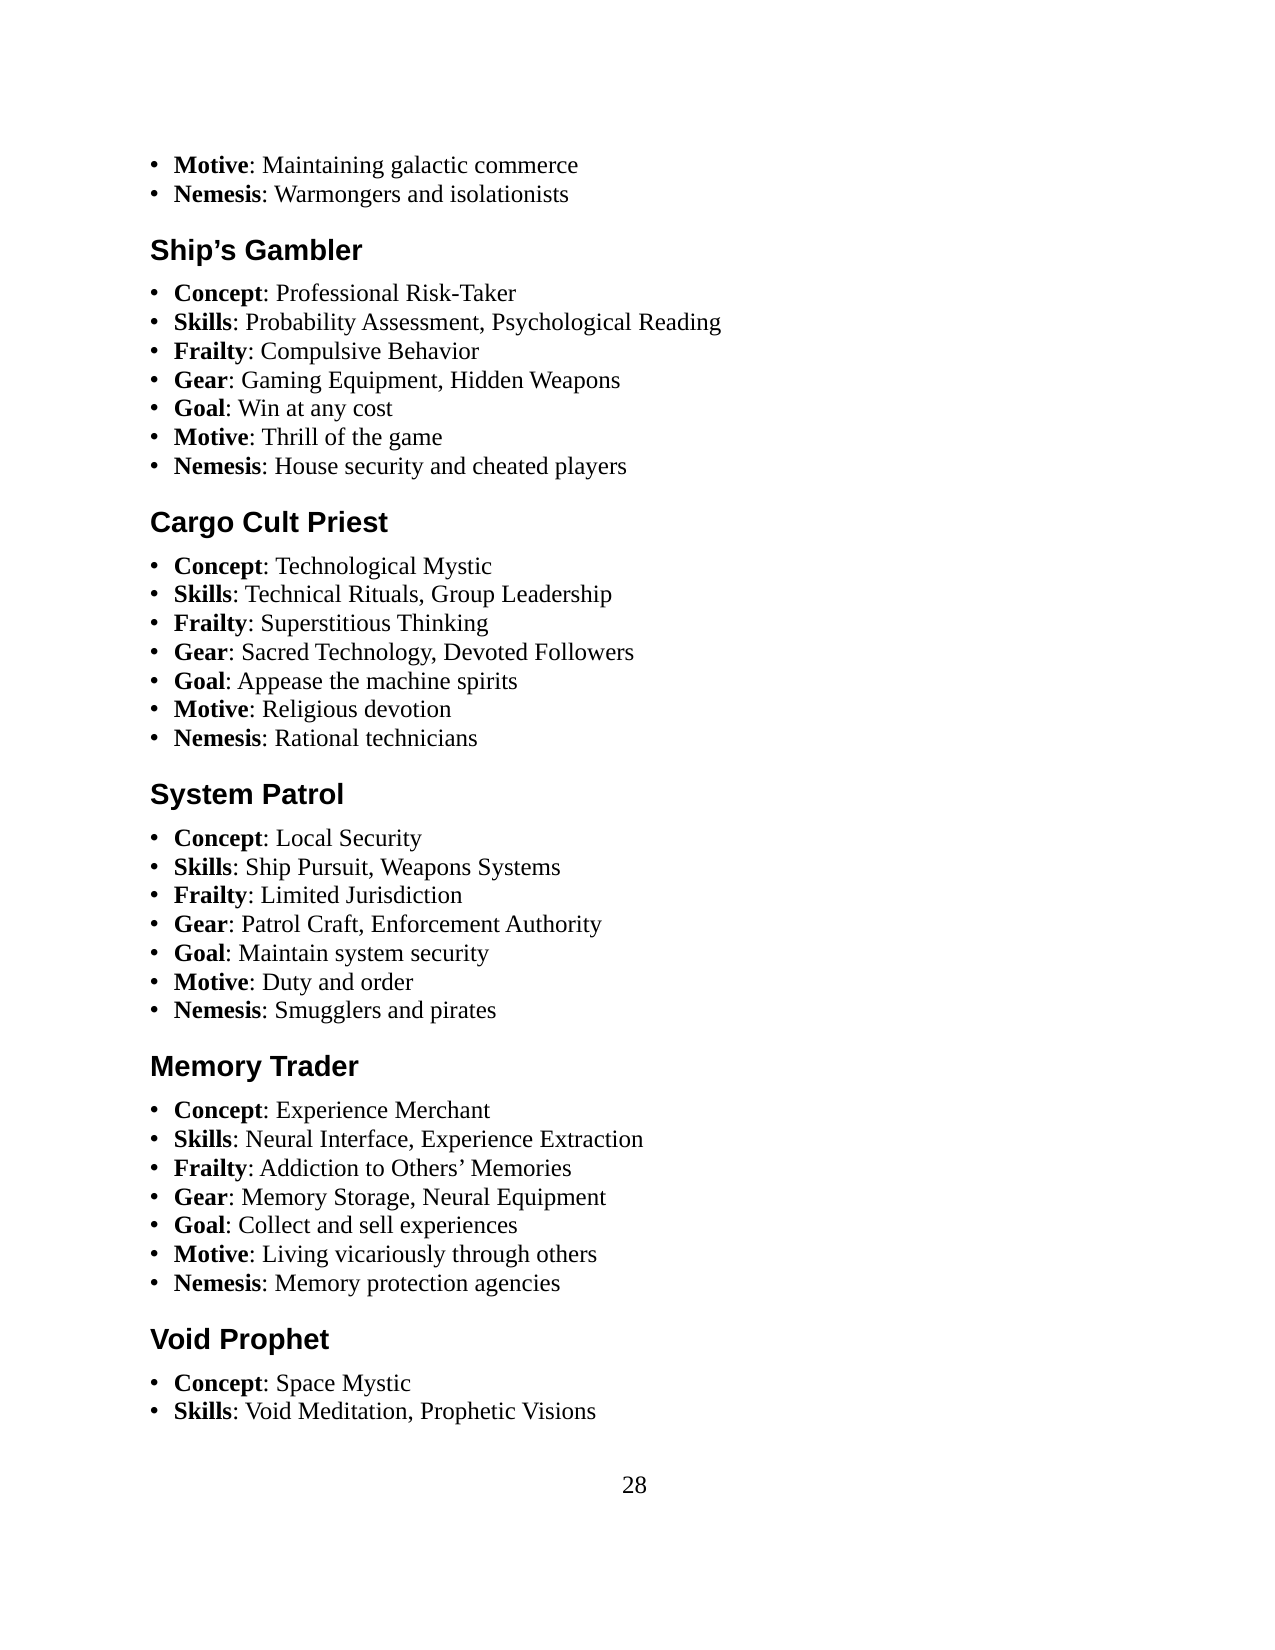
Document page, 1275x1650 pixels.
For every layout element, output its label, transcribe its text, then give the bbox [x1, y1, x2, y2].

list Motive: Thrill of the game [150, 422, 1125, 451]
list Concept: Space Mystic [150, 1368, 1125, 1396]
list Motive: Religious devotion [150, 694, 1125, 723]
list Concept: Experience Merchant [150, 1095, 1125, 1124]
list Goal: Maintain system security [150, 938, 1125, 967]
list Frailty: Compulsive Behavior [150, 336, 1125, 365]
subtitle Memory Trader [150, 1049, 1125, 1083]
list Frailty: Addiction to Others’ Memories [150, 1153, 1125, 1182]
list Gear: Gaming Equipment, Hidden Weapons [150, 365, 1125, 393]
list Frailty: Limited Jurisdiction [150, 881, 1125, 909]
list Nemesis: House security and cheated players [150, 451, 1125, 480]
list Gear: Patrol Craft, Enforcement Authority [150, 909, 1125, 938]
list Gear: Sacred Technology, Devoted Followers [150, 637, 1125, 666]
list Motive: Maintaining galactic commerce [150, 150, 1125, 179]
list Nemesis: Memory protection agencies [150, 1268, 1125, 1297]
subtitle Cargo Cult Priest [150, 505, 1125, 538]
subtitle Ship’s Gambler [150, 232, 1125, 266]
list Concept: Technological Mystic [150, 551, 1125, 579]
list Goal: Collect and sell experiences [150, 1210, 1125, 1239]
subtitle System Patrol [150, 777, 1125, 811]
list Skills: Ship Pursuit, Weapons Systems [150, 852, 1125, 881]
list Concept: Local Security [150, 823, 1125, 852]
list Nemesis: Rational technicians [150, 723, 1125, 752]
list Frailty: Superstitious Thinking [150, 608, 1125, 637]
list Goal: Win at any cost [150, 393, 1125, 422]
list Gear: Memory Storage, Neural Equipment [150, 1182, 1125, 1210]
list Motive: Living vicariously through others [150, 1239, 1125, 1268]
list Skills: Neural Interface, Experience Extraction [150, 1124, 1125, 1153]
list Goal: Appease the machine spirits [150, 666, 1125, 694]
list Skills: Probability Assessment, Psychological Reading [150, 307, 1125, 336]
list Skills: Technical Rituals, Group Leadership [150, 579, 1125, 608]
list Concept: Professional Risk-Taker [150, 278, 1125, 307]
subtitle Void Prophet [150, 1322, 1125, 1355]
list Nemesis: Warmongers and isolationists [150, 179, 1125, 207]
list Motive: Duty and order [150, 967, 1125, 996]
list Nemesis: Smugglers and pirates [150, 996, 1125, 1024]
list Skills: Void Meditation, Prophetic Visions [150, 1396, 1125, 1425]
